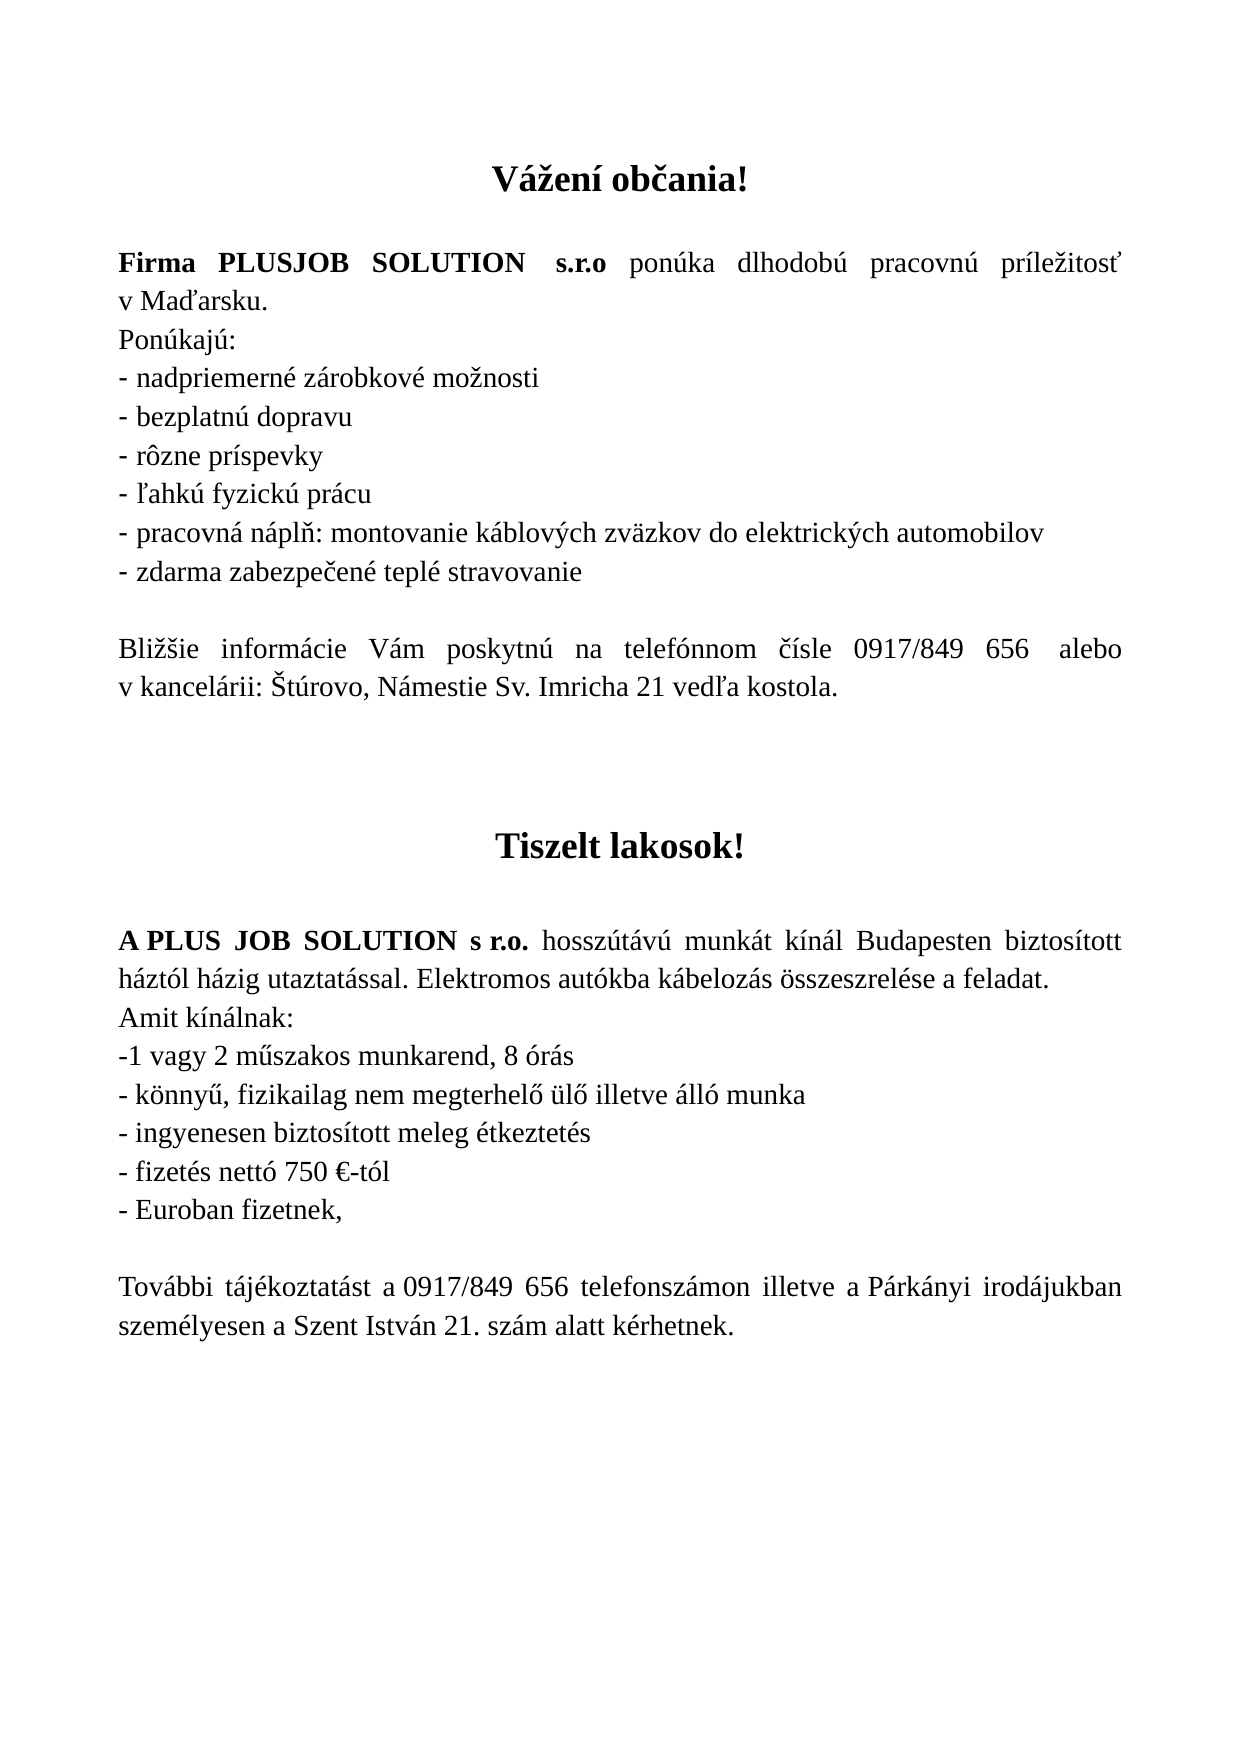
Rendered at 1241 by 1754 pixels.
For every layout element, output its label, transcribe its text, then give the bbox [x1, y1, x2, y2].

text - zdarma zabezpečené teplé stravovanie [118, 554, 1122, 587]
text Firma PLUSJOB SOLUTION s.r.o ponúka dlhodobú pracovnú príležitosť v Maďarsku. [118, 245, 1122, 317]
text A PLUS JOB SOLUTION s r.o. hosszútávú munkát kínál Budapesten biztosított háztól házig utaztatással. Elektromos autókba kábelozás összeszrelése a feladat. [118, 923, 1122, 995]
text -1 vagy 2 műszakos munkarend, 8 órás [118, 1038, 1122, 1072]
text - pracovná náplň: montovanie káblových zväzkov do elektrických automobilov [118, 515, 1122, 549]
text - bezplatnú dopravu [118, 399, 1122, 433]
text Ponúkajú: [118, 322, 1122, 355]
text - fizetés nettó 750 €-tól [118, 1154, 1122, 1187]
text Bližšie informácie Vám poskytnú na telefónnom čísle 0917/849 656 alebo v kancelárii: Štúrovo, Námestie Sv. Imricha 21 vedľa kostola. [118, 631, 1122, 703]
text - könnyű, fizikailag nem megterhelő ülő illetve álló munka [118, 1077, 1122, 1110]
text További tájékoztatást a 0917/849 656 telefonszámon illetve a Párkányi irodájukban személyesen a Szent István 21. szám alatt kérhetnek. [118, 1269, 1122, 1342]
text Vážení občania! [118, 157, 1122, 200]
text - ingyenesen biztosított meleg étkeztetés [118, 1115, 1122, 1149]
text Amit kínálnak: [118, 1000, 1122, 1033]
text - Euroban fizetnek, [118, 1192, 1122, 1226]
text Tiszelt lakosok! [118, 823, 1122, 867]
text - nadpriemerné zárobkové možnosti [118, 360, 1122, 394]
text - rôzne príspevky [118, 438, 1122, 471]
text - ľahkú fyzickú prácu [118, 476, 1122, 510]
